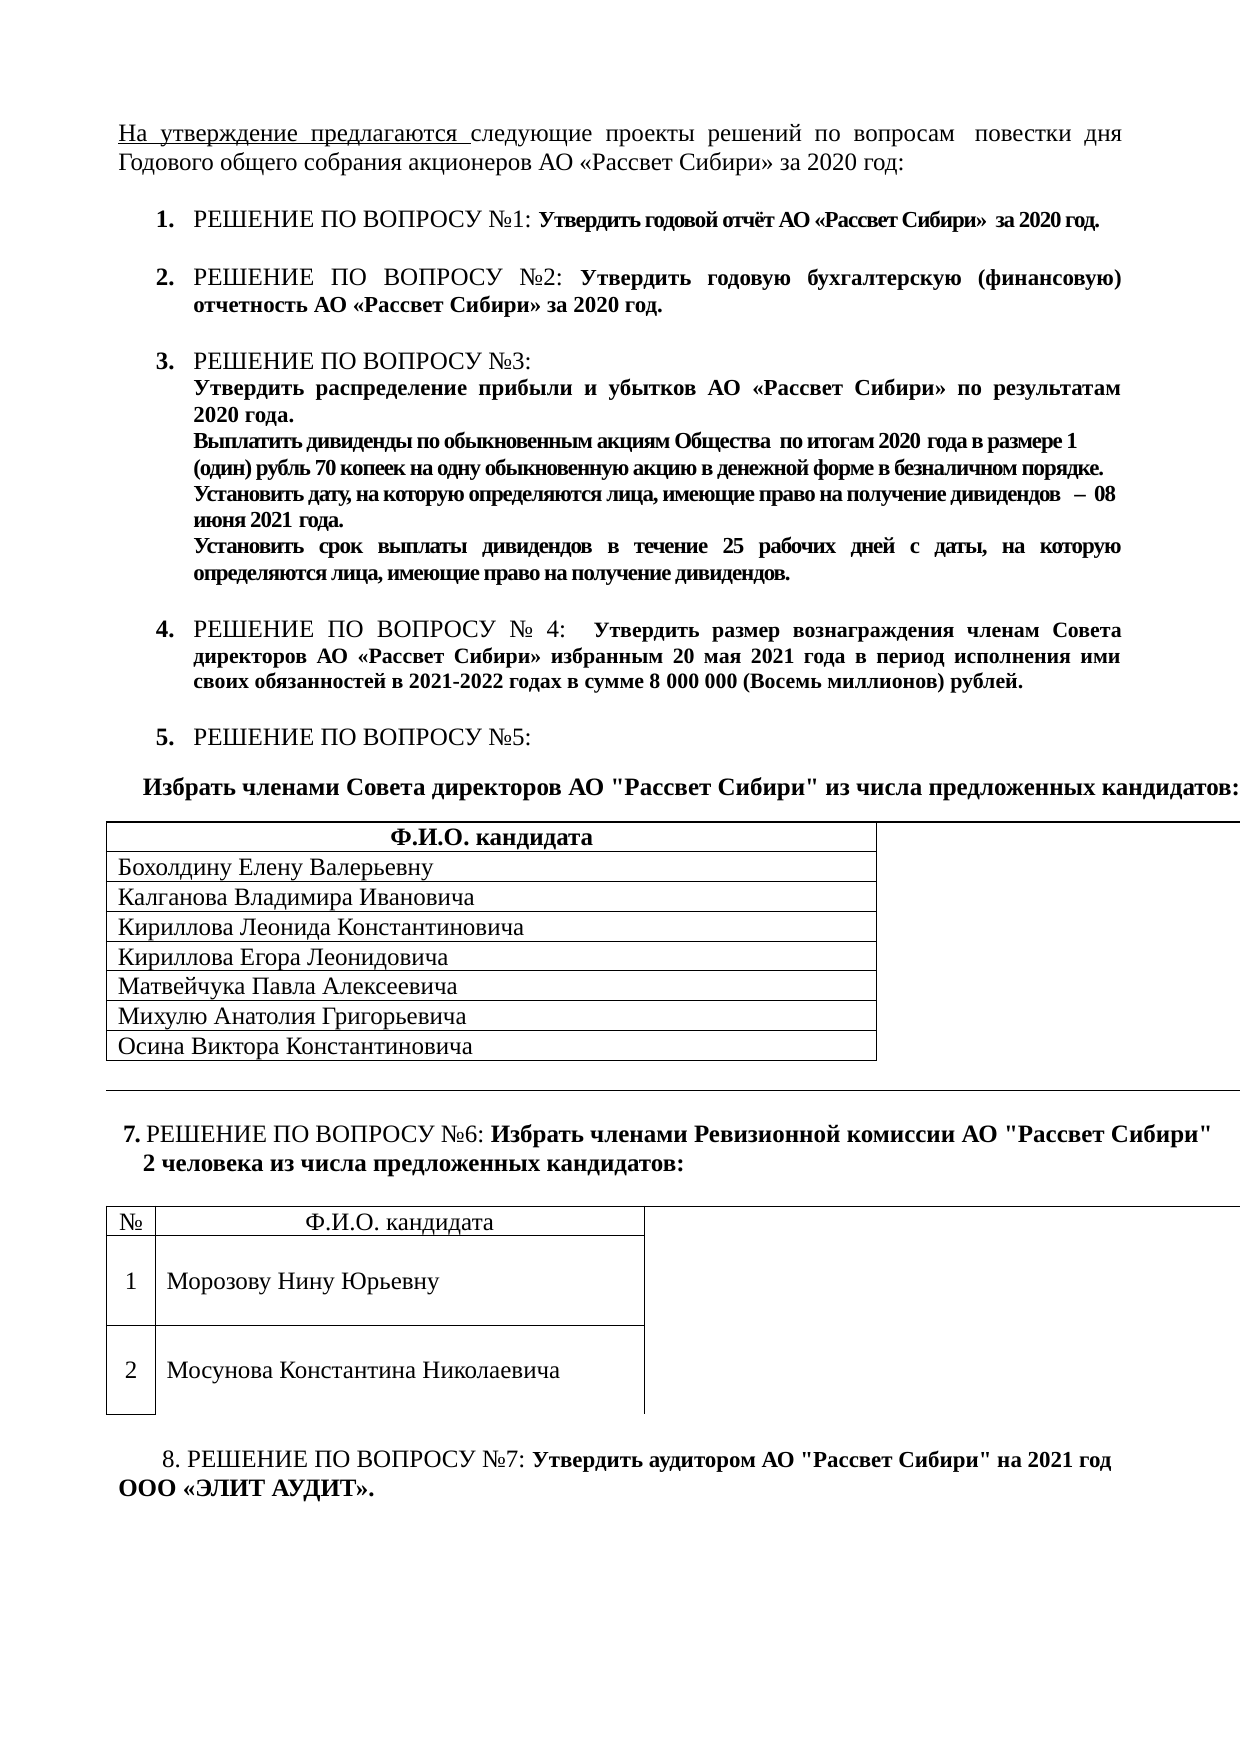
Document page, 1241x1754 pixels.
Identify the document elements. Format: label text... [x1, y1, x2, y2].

list РЕШЕНИЕ ПО ВОПРОСУ №1: Утвердить годовой отчёт АО «Рассвет Сибири» за 2020 год. [156, 204, 1122, 233]
table_cell [645, 1295, 1240, 1325]
list РЕШЕНИЕ ПО ВОПРОСУ № 4: Утвердить размер вознаграждения членам Совета директоров АО «Рассвет Сибири» избранным 20 мая 2021 года в период исполнения ими своих обязанностей в 2021-2022 годах в сумме 8 000 000 (Восемь миллионов) рублей. [156, 614, 1122, 693]
table_cell Матвейчука Павла Алексеевича [107, 971, 876, 1000]
table_cell 2 [107, 1326, 155, 1414]
table_cell [877, 823, 1240, 851]
table_cell [877, 911, 1240, 941]
list Утвердить распределение прибыли и убытков АО «Рассвет Сибири» по результатам 2020 года. [156, 374, 1122, 427]
list Выплатить дивиденды по обыкновенным акциям Общества по итогам 2020 года в размере 1 (один) рубль 70 копеек на одну обыкновенную акцию в денежной форме в безналичном порядке. [156, 427, 1122, 480]
table_cell Ф.И.О. кандидата [107, 823, 876, 851]
list Установить срок выплаты дивидендов в течение 25 рабочих дней с даты, на которую определяются лица, имеющие право на получение дивидендов. [156, 533, 1122, 585]
table_cell [645, 1325, 1240, 1354]
table_cell Мосунова Константина Николаевича [156, 1326, 644, 1414]
table_cell [645, 1355, 1240, 1384]
table_cell Морозову Нину Юрьевну [156, 1236, 644, 1325]
table_header Избрать членами Совета директоров АО "Рассвет Сибири" из числа предложенных кандидатов: [106, 751, 1240, 821]
table_cell № [107, 1207, 155, 1235]
text ООО «ЭЛИТ АУДИТ». [118, 1473, 1122, 1501]
text 8. РЕШЕНИЕ ПО ВОПРОСУ №7: Утвердить аудитором АО "Рассвет Сибири" на 2021 год [118, 1444, 1122, 1473]
table_cell [877, 1000, 1240, 1030]
table_cell Кириллова Егора Леонидовича [107, 942, 876, 970]
table_cell [645, 1235, 1240, 1265]
list РЕШЕНИЕ ПО ВОПРОСУ №2: Утвердить годовую бухгалтерскую (финансовую) отчетность АО «Рассвет Сибири» за 2020 год. [156, 262, 1122, 317]
table_cell Кириллова Леонида Константиновича [107, 912, 876, 941]
table_cell [877, 941, 1240, 970]
table_cell [645, 1265, 1240, 1295]
list Установить дату, на которую определяются лица, имеющие право на получение дивидендов – 08 июня 2021 года. [156, 480, 1122, 533]
table_cell [877, 851, 1240, 881]
table_header 7. РЕШЕНИЕ ПО ВОПРОСУ №6: Избрать членами Ревизионной комиссии АО "Рассвет Сибири" 2 человека из числа предложенных кандидатов: [106, 1091, 1240, 1206]
table_cell Бохолдину Елену Валерьевну [107, 852, 876, 881]
table_cell Осина Виктора Константиновича [107, 1031, 876, 1060]
list РЕШЕНИЕ ПО ВОПРОСУ №3: [156, 346, 1122, 374]
table_cell [877, 881, 1240, 911]
table_cell Ф.И.О. кандидата [156, 1207, 644, 1235]
table_cell [645, 1207, 1240, 1235]
table_cell [645, 1384, 1240, 1414]
table_cell [877, 1030, 1240, 1060]
table_cell 1 [107, 1236, 155, 1325]
table_cell Михулю Анатолия Григорьевича [107, 1001, 876, 1030]
table_cell Калганова Владимира Ивановича [107, 882, 876, 911]
text На утверждение предлагаются следующие проекты решений по вопросам повестки дня Годового общего собрания акционеров АО «Рассвет Сибири» за 2020 год: [118, 118, 1122, 176]
table_cell [877, 970, 1240, 1000]
list РЕШЕНИЕ ПО ВОПРОСУ №5: [156, 722, 1122, 751]
